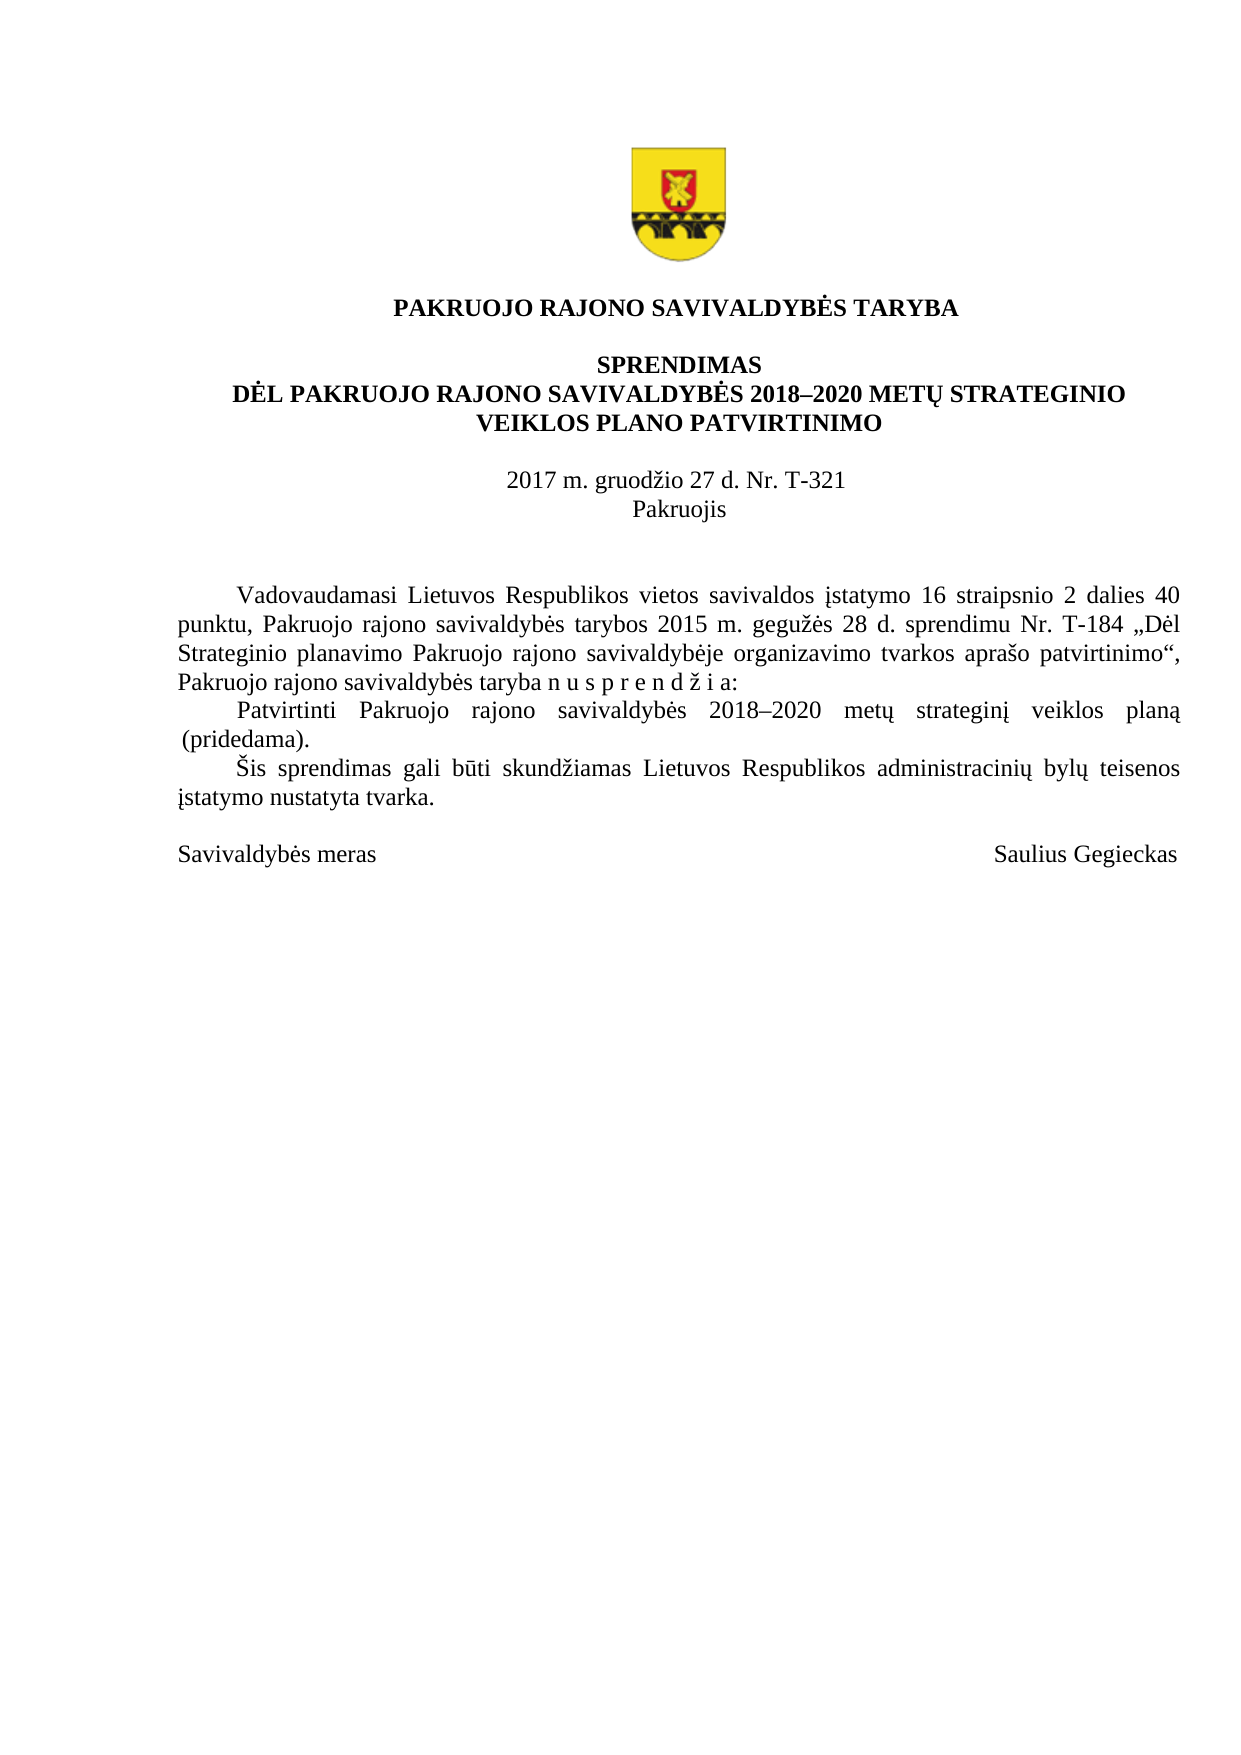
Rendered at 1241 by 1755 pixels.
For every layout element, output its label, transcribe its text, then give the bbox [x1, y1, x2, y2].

text Savivaldybės meras Saulius Gegieckas [177, 839, 1181, 868]
text Šis sprendimas gali būti skundžiamas Lietuvos Respublikos administracinių bylų teisenos įstatymo nustatyta tvarka. [177, 753, 1181, 810]
text 2017 m. gruodžio 27 d. Nr. T-321 [177, 465, 1181, 494]
text Patvirtinti Pakruojo rajono savivaldybės 2018–2020 metų strateginį veiklos planą (pridedama). [182, 695, 1181, 753]
table_header [177, 897, 1226, 921]
text Vadovaudamasi Lietuvos Respublikos vietos savivaldos įstatymo 16 straipsnio 2 dalies 40 punktu, Pakruojo rajono savivaldybės tarybos 2015 m. gegužės 28 d. sprendimu Nr. T-184 „Dėl Strateginio planavimo Pakruojo rajono savivaldybėje organizavimo tvarkos aprašo patvirtinimo“, Pakruojo rajono savivaldybės taryba n u s p r e n d ž i a: [177, 580, 1181, 695]
text SPRENDIMAS [177, 350, 1181, 379]
text Pakruojis [177, 494, 1181, 523]
table_cell [177, 921, 1226, 942]
text DĖL PAKRUOJO RAJONO SAVIVALDYBĖS 2018–2020 METŲ STRATEGINIO VEIKLOS PLANO PATVIRTINIMO [177, 379, 1181, 437]
text PAKRUOJO RAJONO SAVIVALDYBĖS TARYBA [177, 293, 1181, 322]
